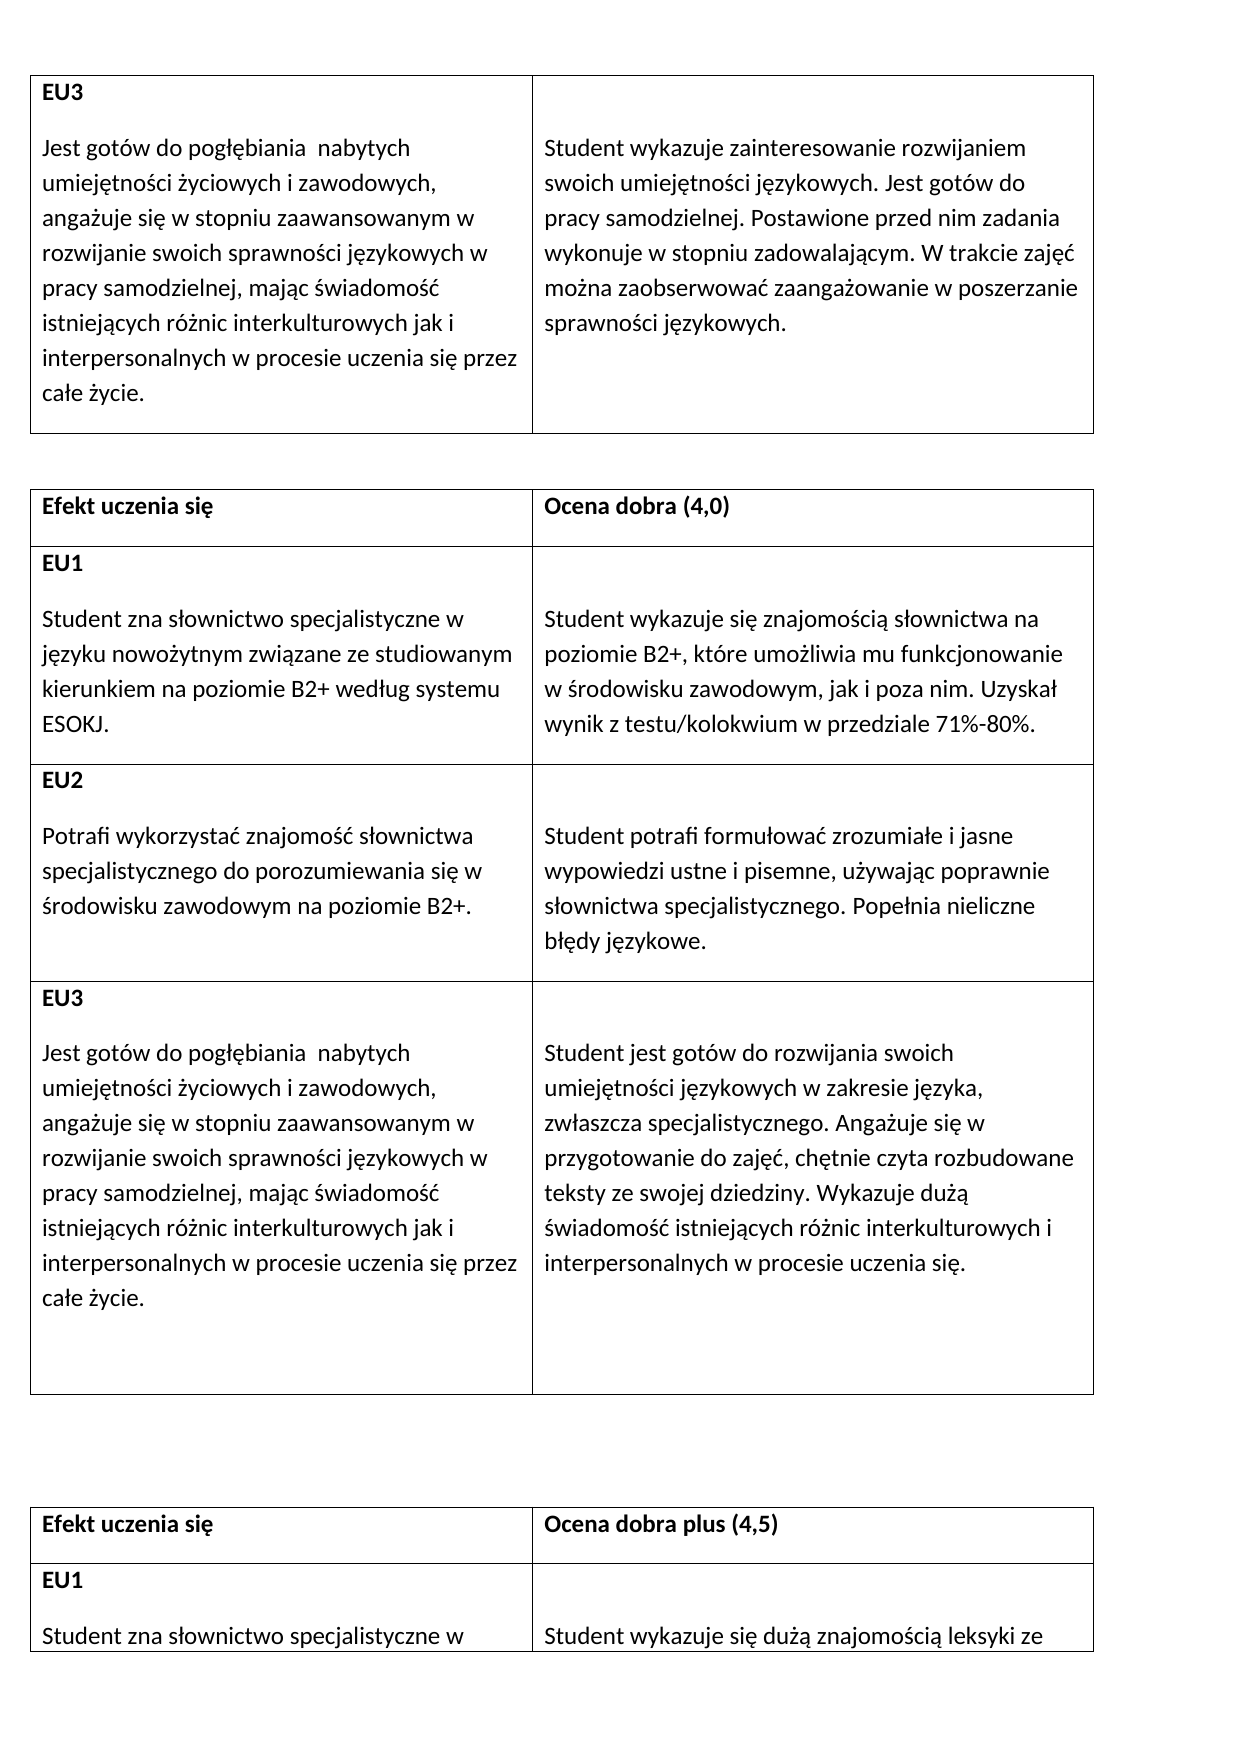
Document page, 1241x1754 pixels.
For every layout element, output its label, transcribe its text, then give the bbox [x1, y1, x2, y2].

table_cell Student wykazuje się dużą znajomością leksyki ze [533, 1564, 1093, 1651]
table_header Efekt uczenia się [31, 490, 532, 546]
table_cell EU1 Student zna słownictwo specjalistyczne w języku nowożytnym związane ze studiowanym kierunkiem na poziomie B2+ według systemu ESOKJ. [31, 547, 532, 763]
table_cell EU3 Jest gotów do pogłębiania nabytych umiejętności życiowych i zawodowych, angażuje się w stopniu zaawansowanym w rozwijanie swoich sprawności językowych w pracy samodzielnej, mając świadomość istniejących różnic interkulturowych jak i interpersonalnych w procesie uczenia się przez całe życie. [31, 76, 532, 432]
table_header Efekt uczenia się [31, 1508, 532, 1563]
table_cell Student potrafi formułować zrozumiałe i jasne wypowiedzi ustne i pisemne, używając poprawnie słownictwa specjalistycznego. Popełnia nieliczne błędy językowe. [533, 765, 1093, 981]
table_cell Student wykazuje zainteresowanie rozwijaniem swoich umiejętności językowych. Jest gotów do pracy samodzielnej. Postawione przed nim zadania wykonuje w stopniu zadowalającym. W trakcie zajęć można zaobserwować zaangażowanie w poszerzanie sprawności językowych. [533, 76, 1093, 432]
table_cell Student wykazuje się znajomością słownictwa na poziomie B2+, które umożliwia mu funkcjonowanie w środowisku zawodowym, jak i poza nim. Uzyskał wynik z testu/kolokwium w przedziale 71%-80%. [533, 547, 1093, 763]
table_cell Student jest gotów do rozwijania swoich umiejętności językowych w zakresie języka, zwłaszcza specjalistycznego. Angażuje się w przygotowanie do zajęć, chętnie czyta rozbudowane teksty ze swojej dziedziny. Wykazuje dużą świadomość istniejących różnic interkulturowych i interpersonalnych w procesie uczenia się. [533, 982, 1093, 1394]
table_header Ocena dobra plus (4,5) [533, 1508, 1093, 1563]
table_cell EU1 Student zna słownictwo specjalistyczne w [31, 1564, 532, 1651]
table_cell EU3 Jest gotów do pogłębiania nabytych umiejętności życiowych i zawodowych, angażuje się w stopniu zaawansowanym w rozwijanie swoich sprawności językowych w pracy samodzielnej, mając świadomość istniejących różnic interkulturowych jak i interpersonalnych w procesie uczenia się przez całe życie. [31, 982, 532, 1394]
table_cell EU2 Potrafi wykorzystać znajomość słownictwa specjalistycznego do porozumiewania się w środowisku zawodowym na poziomie B2+. [31, 765, 532, 981]
table_header Ocena dobra (4,0) [533, 490, 1093, 546]
